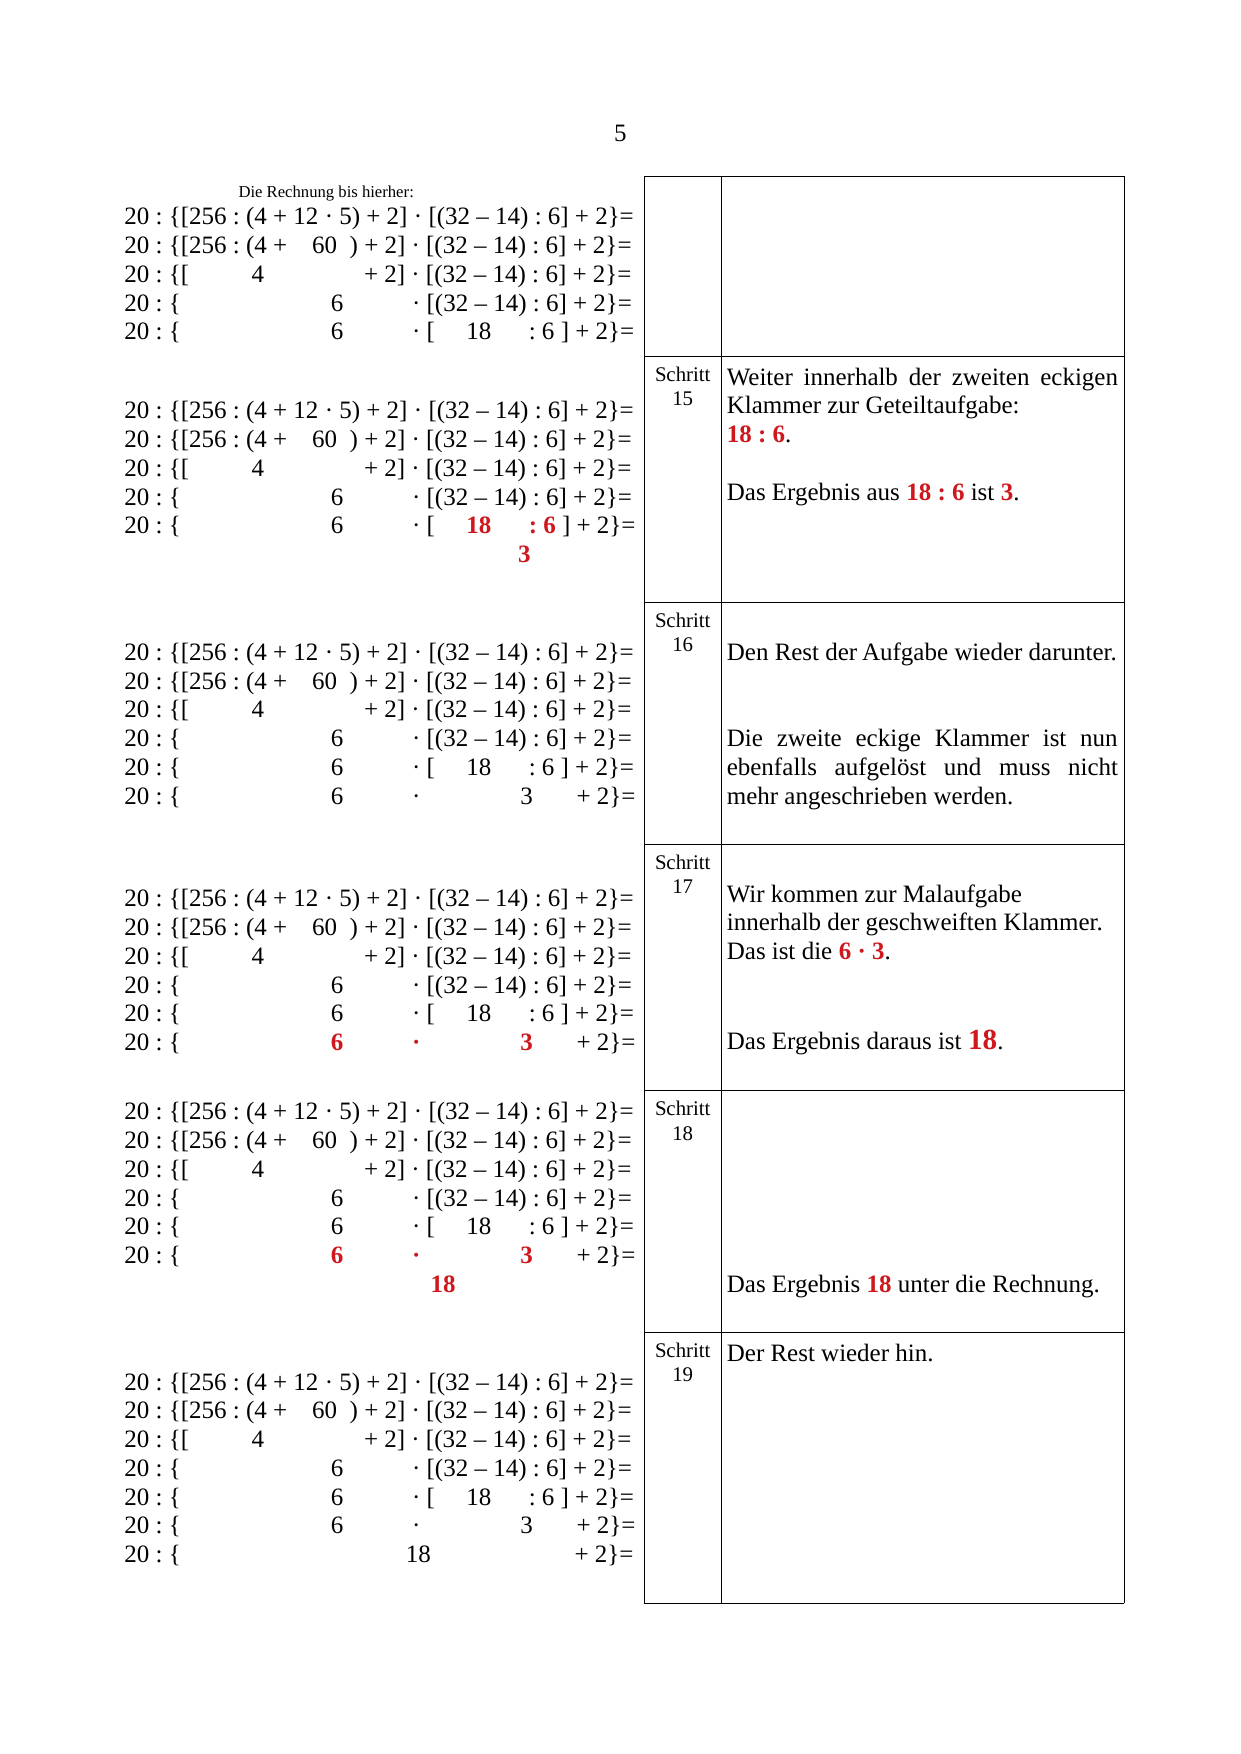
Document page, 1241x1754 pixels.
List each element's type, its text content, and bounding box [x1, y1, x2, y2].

table_cell Den Rest der Aufgabe wieder darunter. Die zweite eckige Klammer ist nun ebenfalls aufgelöst und muss nicht mehr angeschrieben werden. [722, 603, 1124, 844]
table_cell [645, 177, 721, 356]
table_cell [722, 177, 1124, 356]
table_cell 20 : {[256 : (4 + 12 · 5) + 2] · [(32 – 14) : 6] + 2}= 20 : {[256 : (4 + 60 ) + 2] · [(32 – 14) : 6] + 2}= 20 : {[ 4 + 2] · [(32 – 14) : 6] + 2}= 20 : { 6 · [(32 – 14) : 6] + 2}= 20 : { 6 · [ 18 : 6 ] + 2}= 20 : { 6 · 3 + 2}= [119, 844, 644, 1090]
table_cell Schritt 17 [645, 845, 721, 1090]
table_cell Wir kommen zur Malaufgabe innerhalb der geschweiften Klammer. Das ist die 6 · 3. Das Ergebnis daraus ist 18. [722, 845, 1124, 1090]
table_cell Schritt 16 [645, 603, 721, 844]
table_cell 20 : {[256 : (4 + 12 · 5) + 2] · [(32 – 14) : 6] + 2}= 20 : {[256 : (4 + 60 ) + 2] · [(32 – 14) : 6] + 2}= 20 : {[ 4 + 2] · [(32 – 14) : 6] + 2}= 20 : { 6 · [(32 – 14) : 6] + 2}= 20 : { 6 · [ 18 : 6 ] + 2}= 20 : { 6 · 3 + 2}= [119, 602, 644, 844]
table_cell 20 : {[256 : (4 + 12 · 5) + 2] · [(32 – 14) : 6] + 2}= 20 : {[256 : (4 + 60 ) + 2] · [(32 – 14) : 6] + 2}= 20 : {[ 4 + 2] · [(32 – 14) : 6] + 2}= 20 : { 6 · [(32 – 14) : 6] + 2}= 20 : { 6 · [ 18 : 6 ] + 2}= 20 : { 6 · 3 + 2}= 18 [119, 1090, 644, 1332]
table_cell 20 : {[256 : (4 + 12 · 5) + 2] · [(32 – 14) : 6] + 2}= 20 : {[256 : (4 + 60 ) + 2] · [(32 – 14) : 6] + 2}= 20 : {[ 4 + 2] · [(32 – 14) : 6] + 2}= 20 : { 6 · [(32 – 14) : 6] + 2}= 20 : { 6 · [ 18 : 6 ] + 2}= 20 : { 6 · 3 + 2}= 20 : { 18 + 2}= [119, 1332, 644, 1602]
table_cell Schritt 19 [645, 1333, 721, 1602]
table_cell Der Rest wieder hin. [722, 1333, 1124, 1602]
table_cell Die Rechnung bis hierher: 20 : {[256 : (4 + 12 · 5) + 2] · [(32 – 14) : 6] + 2}= 20 : {[256 : (4 + 60 ) + 2] · [(32 – 14) : 6] + 2}= 20 : {[ 4 + 2] · [(32 – 14) : 6] + 2}= 20 : { 6 · [(32 – 14) : 6] + 2}= 20 : { 6 · [ 18 : 6 ] + 2}= [119, 176, 644, 356]
table_cell 20 : {[256 : (4 + 12 · 5) + 2] · [(32 – 14) : 6] + 2}= 20 : {[256 : (4 + 60 ) + 2] · [(32 – 14) : 6] + 2}= 20 : {[ 4 + 2] · [(32 – 14) : 6] + 2}= 20 : { 6 · [(32 – 14) : 6] + 2}= 20 : { 6 · [ 18 : 6 ] + 2}= 3 [119, 356, 644, 602]
table_cell Schritt 15 [645, 357, 721, 602]
table_cell Weiter innerhalb der zweiten eckigen Klammer zur Geteiltaufgabe: 18 : 6. Das Ergebnis aus 18 : 6 ist 3. [722, 357, 1124, 602]
table_cell Das Ergebnis 18 unter die Rechnung. [722, 1091, 1124, 1332]
table_cell Schritt 18 [645, 1091, 721, 1332]
